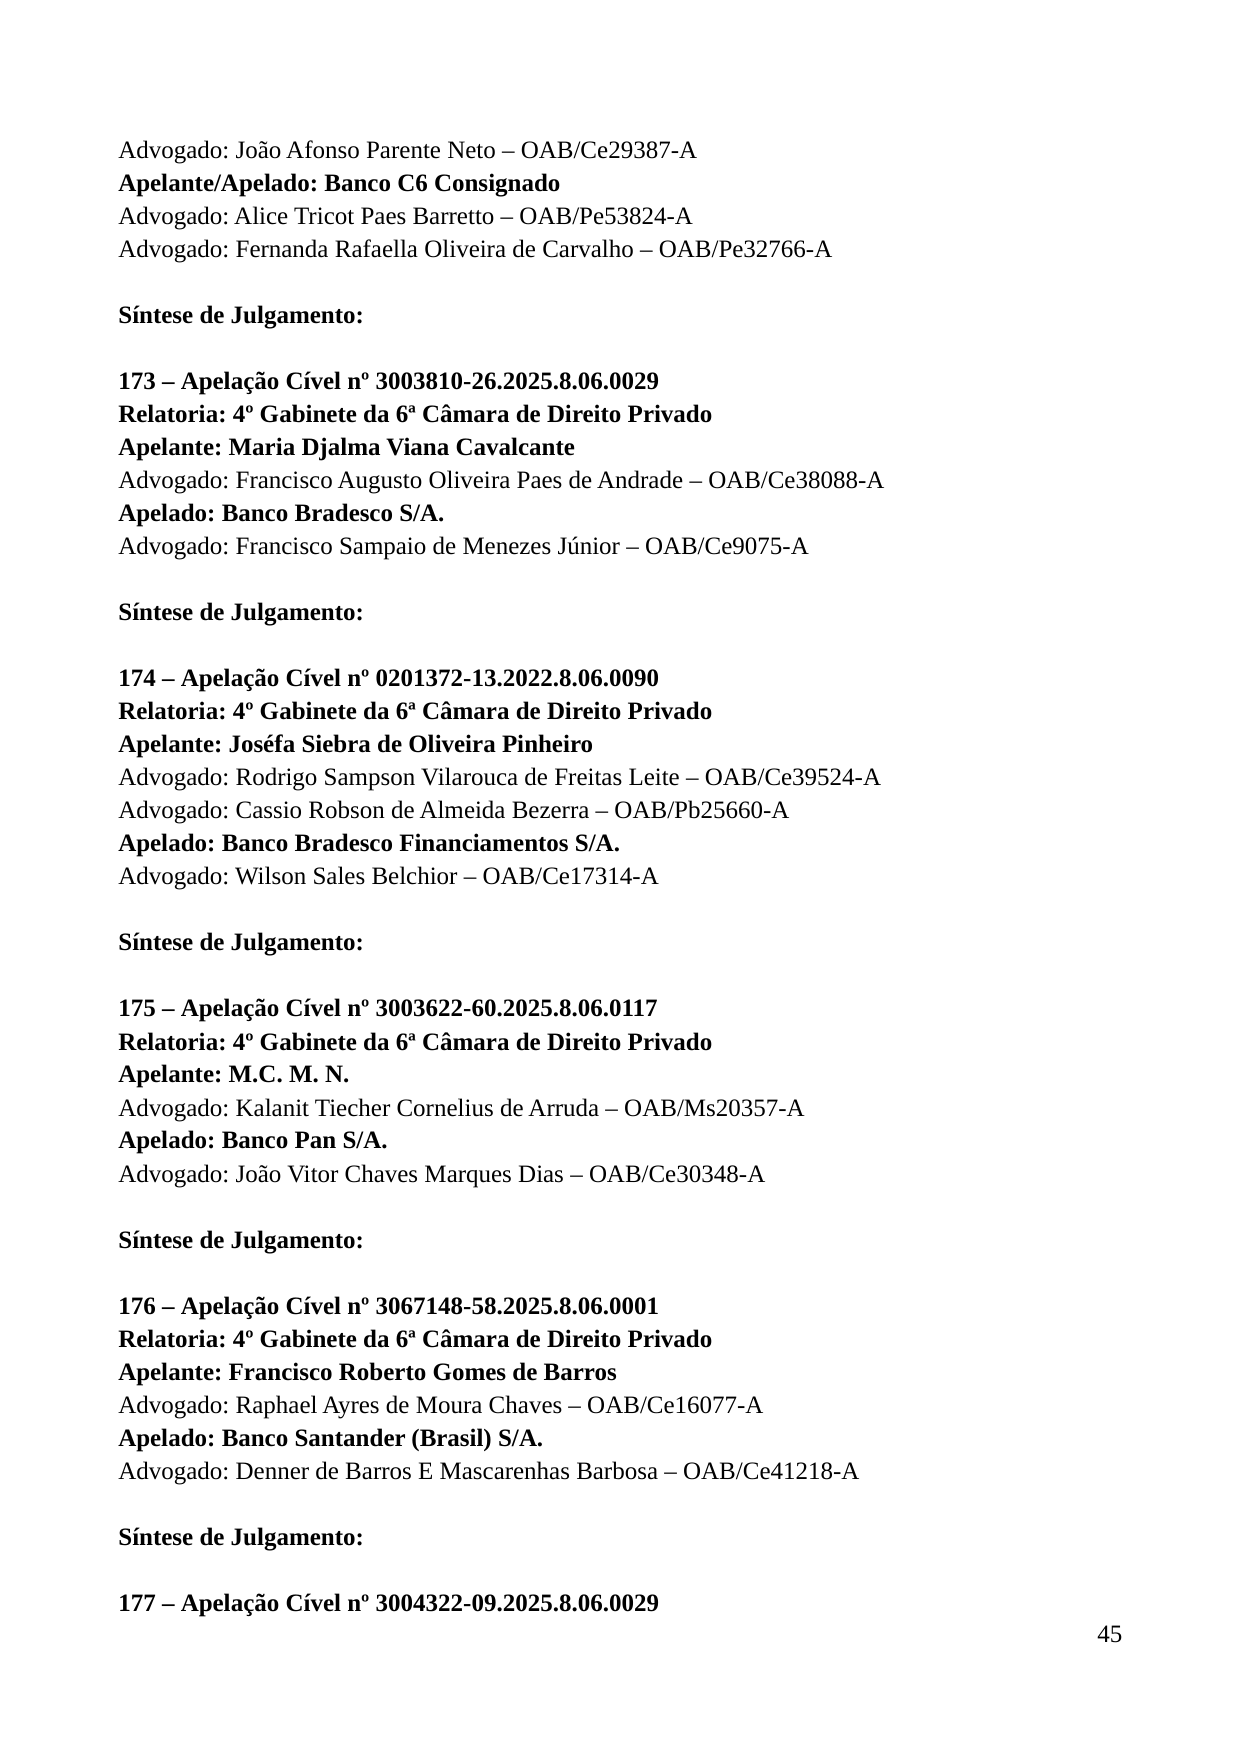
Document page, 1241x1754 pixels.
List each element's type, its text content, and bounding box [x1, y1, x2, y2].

text Síntese de Julgamento: 173 – Apelação Cível nº 3003810-26.2025.8.06.0029 Relatoria: 4º Gabinete da 6ª Câmara de Direito Privado Apelante: Maria Djalma Viana Cavalcante Advogado: Francisco Augusto Oliveira Paes de Andrade – OAB/Ce38088-A Apelado: Banco Bradesco S/A. Advogado: Francisco Sampaio de Menezes Júnior – OAB/Ce9075-A [118, 267, 1122, 560]
text Síntese de Julgamento: 174 – Apelação Cível nº 0201372-13.2022.8.06.0090 Relatoria: 4º Gabinete da 6ª Câmara de Direito Privado Apelante: Joséfa Siebra de Oliveira Pinheiro Advogado: Rodrigo Sampson Vilarouca de Freitas Leite – OAB/Ce39524-A Advogado: Cassio Robson de Almeida Bezerra – OAB/Pb25660-A Apelado: Banco Bradesco Financiamentos S/A. Advogado: Wilson Sales Belchior – OAB/Ce17314-A [118, 564, 1122, 890]
text Síntese de Julgamento: 177 – Apelação Cível nº 3004322-09.2025.8.06.0029 [118, 1489, 1122, 1617]
text Síntese de Julgamento: 176 – Apelação Cível nº 3067148-58.2025.8.06.0001 Relatoria: 4º Gabinete da 6ª Câmara de Direito Privado Apelante: Francisco Roberto Gomes de Barros Advogado: Raphael Ayres de Moura Chaves – OAB/Ce16077-A Apelado: Banco Santander (Brasil) S/A. Advogado: Denner de Barros E Mascarenhas Barbosa – OAB/Ce41218-A [118, 1192, 1122, 1484]
text Advogado: João Afonso Parente Neto – OAB/Ce29387-A Apelante/Apelado: Banco C6 Consignado Advogado: Alice Tricot Paes Barretto – OAB/Pe53824-A Advogado: Fernanda Rafaella Oliveira de Carvalho – OAB/Pe32766-A [118, 135, 1122, 263]
text Síntese de Julgamento: 175 – Apelação Cível nº 3003622-60.2025.8.06.0117 Relatoria: 4º Gabinete da 6ª Câmara de Direito Privado Apelante: M.C. M. N. Advogado: Kalanit Tiecher Cornelius de Arruda – OAB/Ms20357-A Apelado: Banco Pan S/A. Advogado: João Vitor Chaves Marques Dias – OAB/Ce30348-A [118, 894, 1122, 1187]
